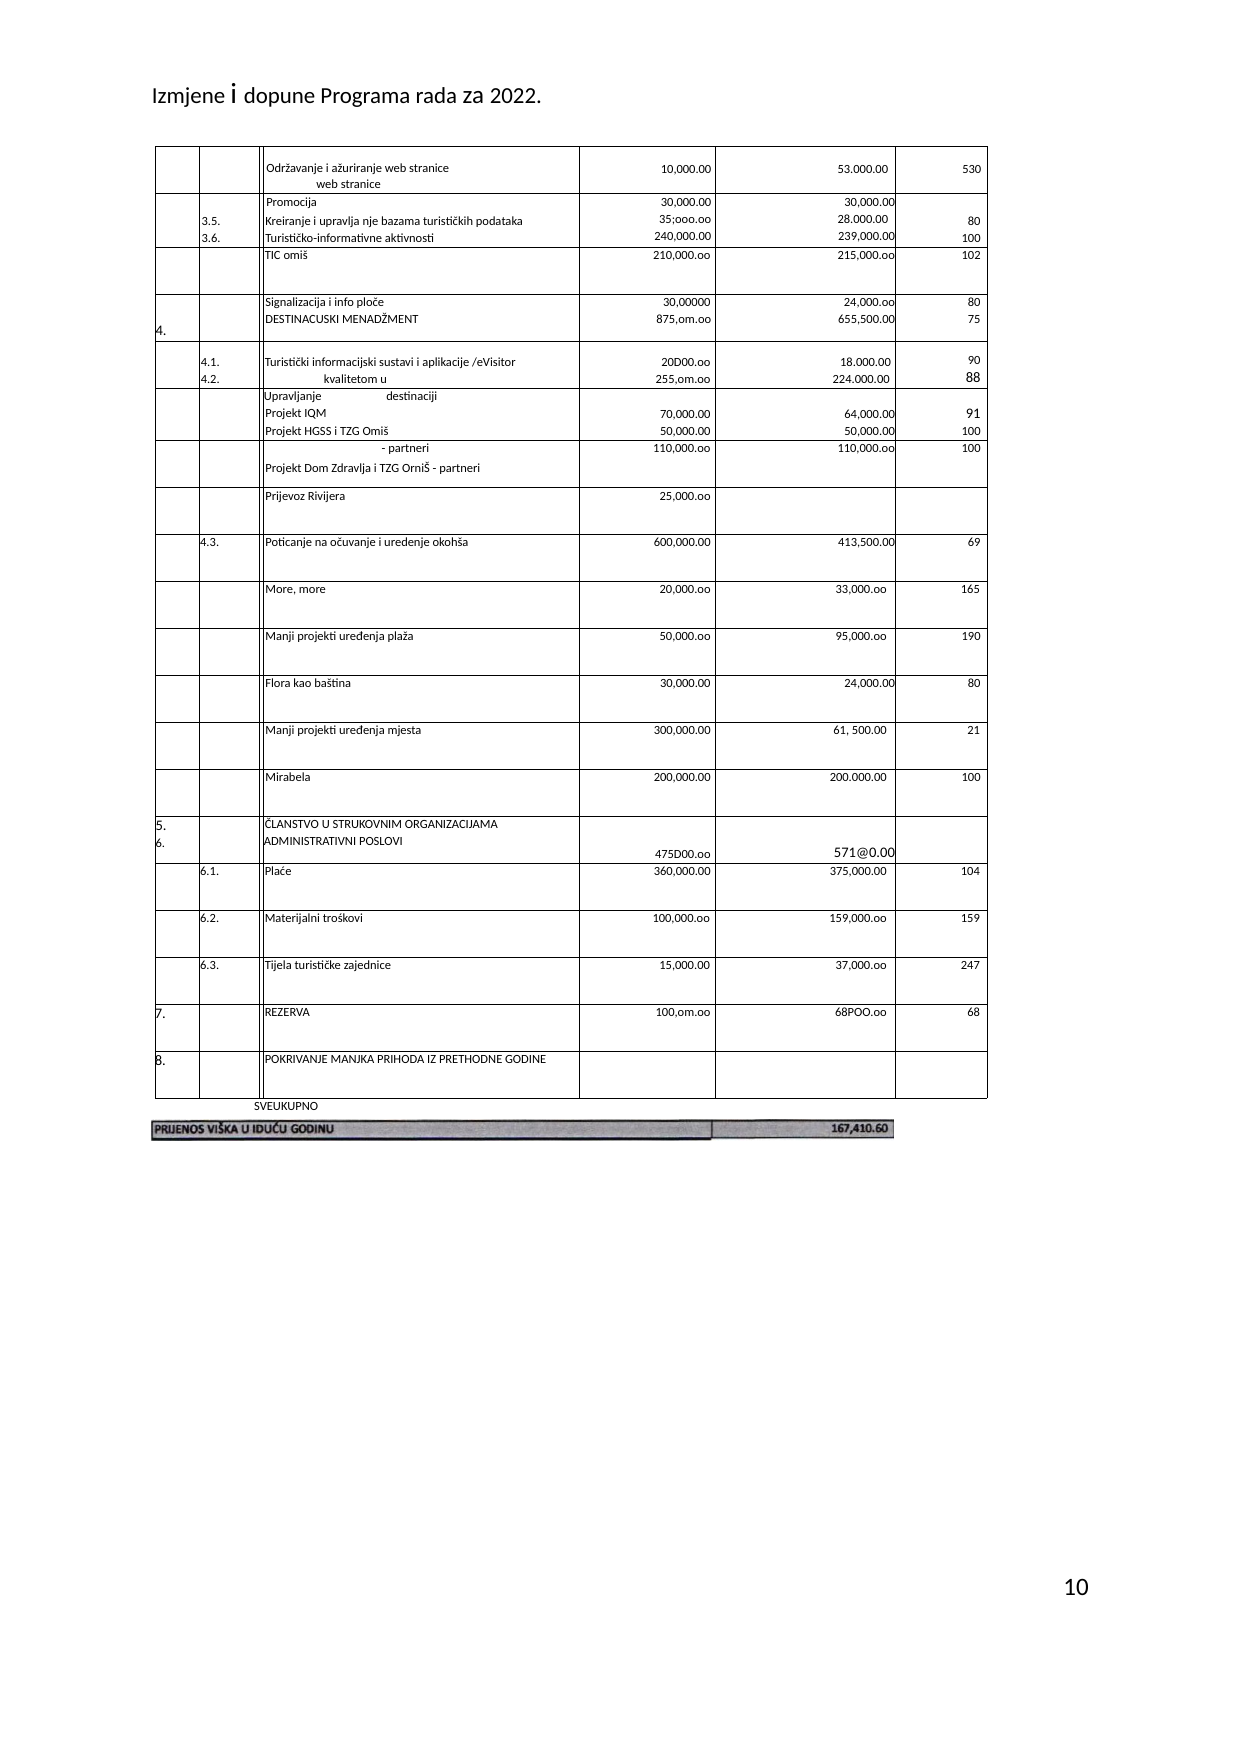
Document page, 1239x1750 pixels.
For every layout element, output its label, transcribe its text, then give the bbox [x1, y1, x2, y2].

table_cell 24,000.00 [716, 676, 895, 722]
table_cell 215,000.oo [716, 248, 895, 294]
table_cell [896, 1052, 987, 1098]
table_cell [156, 441, 199, 487]
table_cell 100,000.oo [580, 911, 715, 957]
table_cell 375,000.00 [716, 864, 895, 910]
table_cell 530 [896, 147, 987, 193]
table_cell 8. [156, 1052, 199, 1098]
table_cell [200, 1052, 259, 1098]
table_cell 10,000.00 [580, 147, 715, 193]
table_cell [716, 488, 895, 534]
table_cell [896, 817, 987, 863]
table_cell 165 [896, 582, 987, 628]
table_cell 110,000.oo [716, 441, 895, 487]
table_cell POKRIVANJE MANJKA PRIHODA IZ PRETHODNE GODINE [264, 1052, 579, 1098]
table_cell 413,500.00 [716, 535, 895, 581]
table_cell 210,000.oo [580, 248, 715, 294]
table_cell More, more [264, 582, 579, 628]
table_cell 100 [896, 441, 987, 487]
table_cell 30,000.00 [580, 676, 715, 722]
table_cell [200, 441, 259, 487]
table_cell 95,000.oo [716, 629, 895, 675]
table_cell 110,000.oo [580, 441, 715, 487]
table_cell [200, 770, 259, 816]
table_cell [156, 770, 199, 816]
table_cell 91 100 [896, 389, 987, 440]
table_cell 5. 6. [156, 817, 199, 863]
table_cell 600,000.00 [580, 535, 715, 581]
table_cell - partneri Projekt Dom Zdravlja i TZG OrniŠ - partneri [264, 441, 579, 487]
table_cell 6.2. [200, 911, 259, 957]
table_cell 571@0.00 [716, 817, 895, 863]
table_cell 90 88 [896, 342, 987, 388]
table_cell Tijela turističke zajednice [264, 958, 579, 1004]
table_cell 69 [896, 535, 987, 581]
table_cell 159,000.oo [716, 911, 895, 957]
table_cell 4. [156, 295, 199, 341]
table_cell 30,00000 875,om.oo [580, 295, 715, 341]
table_cell 68POO.oo [716, 1005, 895, 1051]
table_cell Turistički informacijski sustavi i aplikacije /eVisitor kvalitetom u [264, 342, 579, 388]
table_cell 190 [896, 629, 987, 675]
table_cell [156, 488, 199, 534]
table_cell [200, 1005, 259, 1051]
table_cell 61, 500.00 [716, 723, 895, 769]
table_cell 4.3. [200, 535, 259, 581]
table_cell 15,000.00 [580, 958, 715, 1004]
table_cell Upravljanje destinaciji Projekt IQM Projekt HGSS i TZG Omiš [264, 389, 579, 440]
table_cell [200, 488, 259, 534]
table_cell 33,000.oo [716, 582, 895, 628]
table_cell 30,000.00 35;ooo.oo 240,000.00 [580, 194, 715, 247]
table_cell 100,om.oo [580, 1005, 715, 1051]
table_cell 53.000.00 [716, 147, 895, 193]
table_cell Signalizacija i info ploče DESTINACUSKI MENADŽMENT [264, 295, 579, 341]
table_cell 24,000.oo 655,500.00 [716, 295, 895, 341]
table_cell 300,000.00 [580, 723, 715, 769]
table_cell [156, 676, 199, 722]
table_cell 50,000.oo [580, 629, 715, 675]
table_cell 21 [896, 723, 987, 769]
text SVEUKUPNO [148, 1098, 318, 1114]
table_cell REZERVA [264, 1005, 579, 1051]
table_cell [200, 676, 259, 722]
table_cell [200, 248, 259, 294]
table_cell 104 [896, 864, 987, 910]
table_cell [156, 582, 199, 628]
table_cell 3.5. 3.6. [200, 194, 259, 247]
table_cell [896, 488, 987, 534]
table_cell [156, 147, 199, 193]
table_cell 200.000.00 [716, 770, 895, 816]
table_cell [200, 723, 259, 769]
table_cell [200, 295, 259, 341]
table_cell [156, 911, 199, 957]
table_cell TIC omiš [264, 248, 579, 294]
table_cell 64,000.00 50,000.00 [716, 389, 895, 440]
table_cell [156, 389, 199, 440]
table_cell 247 [896, 958, 987, 1004]
table_cell [156, 723, 199, 769]
table_cell [200, 582, 259, 628]
table_cell 30,000.00 28.000.00 239,000.00 [716, 194, 895, 247]
table_cell 80 75 [896, 295, 987, 341]
table_cell [156, 535, 199, 581]
table_cell 20D00.oo 255,om.oo [580, 342, 715, 388]
table_cell [200, 147, 259, 193]
table_cell [156, 958, 199, 1004]
table_cell Prijevoz Rivijera [264, 488, 579, 534]
table_cell [156, 248, 199, 294]
table_cell Manji projekti uređenja plaža [264, 629, 579, 675]
table_cell [716, 1052, 895, 1098]
table_cell 37,000.oo [716, 958, 895, 1004]
table_cell 6.1. [200, 864, 259, 910]
table_cell [200, 389, 259, 440]
table_cell Plaće [264, 864, 579, 910]
table_cell Materijalni trośkovi [264, 911, 579, 957]
table_cell [580, 1052, 715, 1098]
table_cell 4.1. 4.2. [200, 342, 259, 388]
table_cell 159 [896, 911, 987, 957]
table_cell 360,000.00 [580, 864, 715, 910]
table_cell Promocija Kreiranje i upravlja nje bazama turističkih podataka Turističko-informativne aktivnosti [264, 194, 579, 247]
table_cell [200, 629, 259, 675]
table_cell 80 [896, 676, 987, 722]
table_cell Mirabela [264, 770, 579, 816]
table_cell [200, 817, 259, 863]
table_cell Manji projekti uređenja mjesta [264, 723, 579, 769]
table_cell [156, 864, 199, 910]
table_cell 102 [896, 248, 987, 294]
table_cell 475D00.oo [580, 817, 715, 863]
table_cell Poticanje na očuvanje i uredenje okohša [264, 535, 579, 581]
table_cell Održavanje i ažuriranje web stranice web stranice [264, 147, 579, 193]
table_cell Flora kao baština [264, 676, 579, 722]
table_cell 6.3. [200, 958, 259, 1004]
table_cell 7. [156, 1005, 199, 1051]
table_cell 200,000.00 [580, 770, 715, 816]
table_cell 18.000.00 224.000.00 [716, 342, 895, 388]
table_cell 80 100 [896, 194, 987, 247]
table_cell 100 [896, 770, 987, 816]
table_cell 68 [896, 1005, 987, 1051]
table_cell [156, 342, 199, 388]
table_cell 20,000.oo [580, 582, 715, 628]
table_cell [156, 194, 199, 247]
table_cell 25,000.oo [580, 488, 715, 534]
table_cell [156, 629, 199, 675]
table_cell ČLANSTVO U STRUKOVNIM ORGANIZACIJAMA ADMINISTRATIVNI POSLOVI [264, 817, 579, 863]
table_cell 70,000.00 50,000.00 [580, 389, 715, 440]
